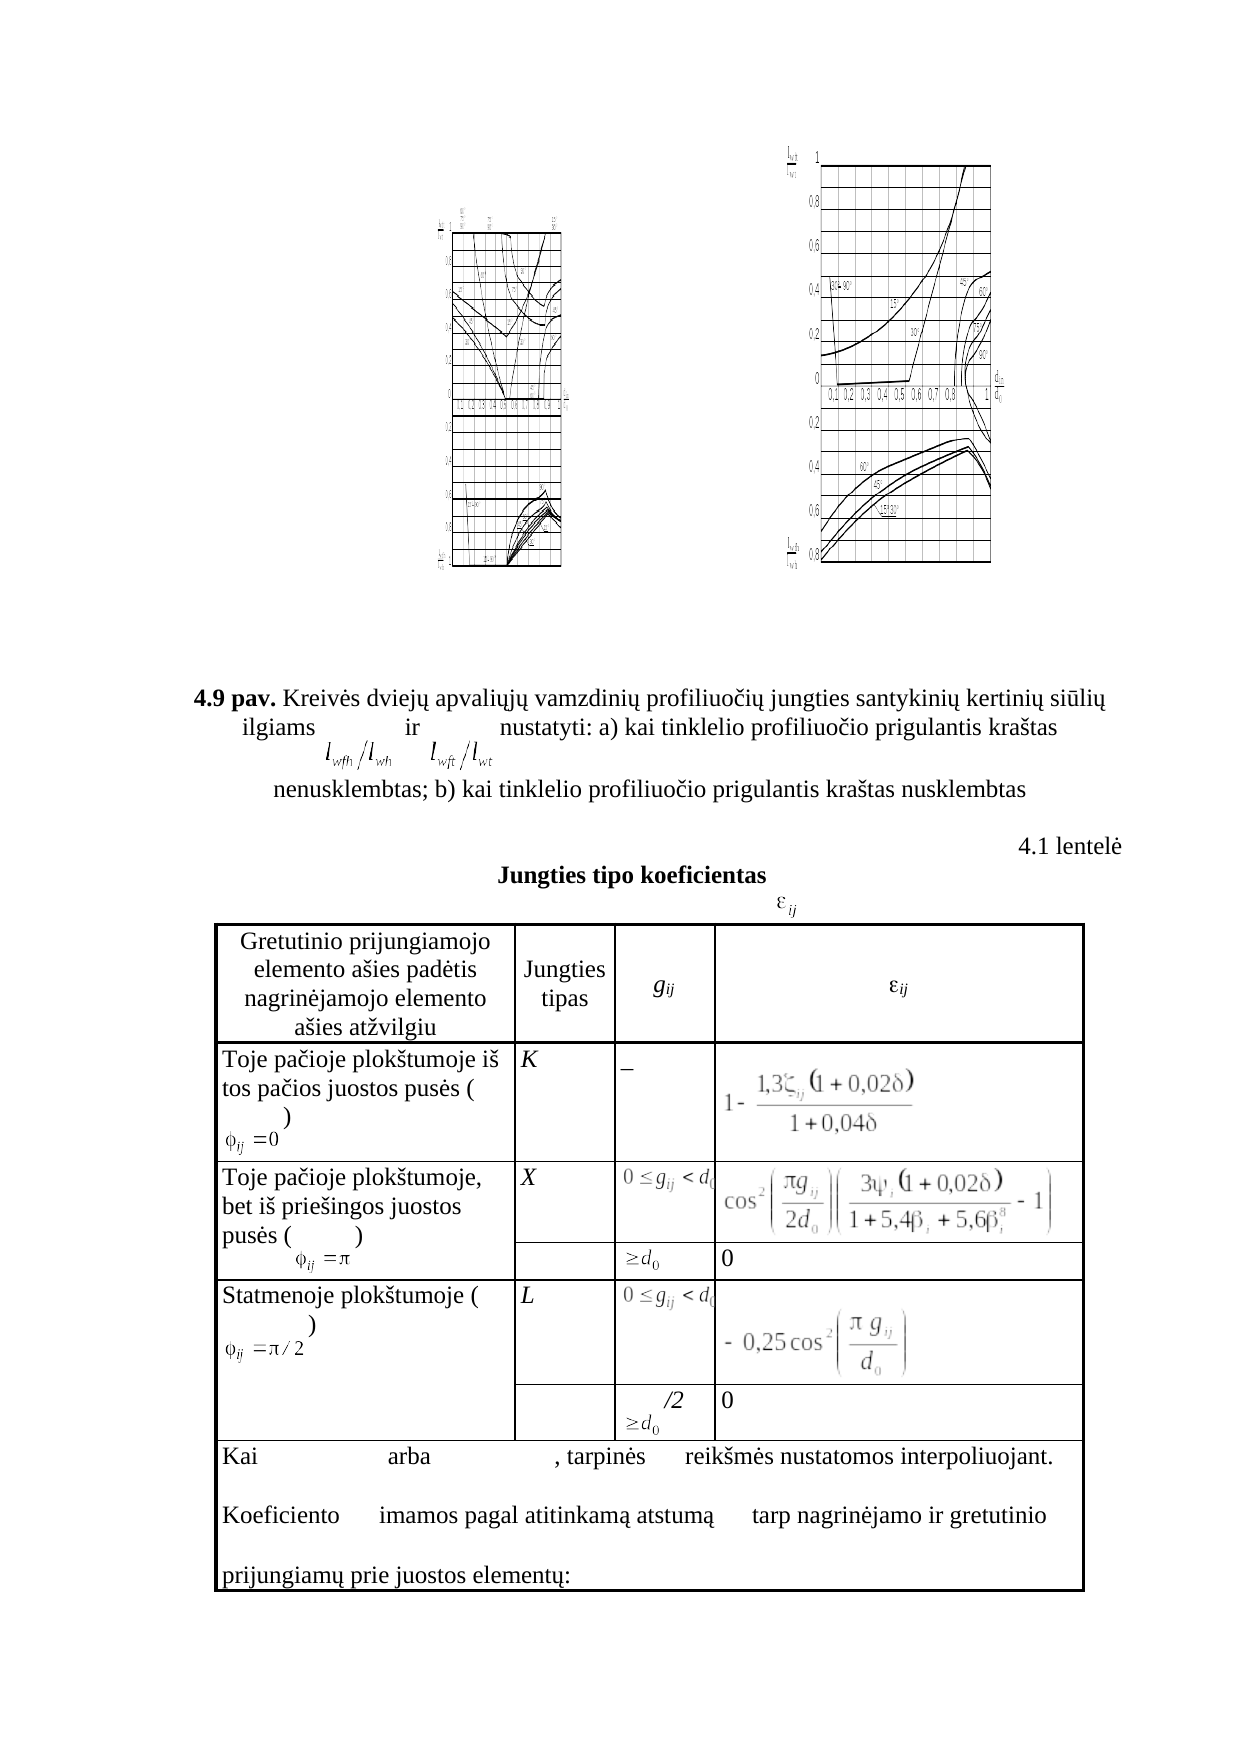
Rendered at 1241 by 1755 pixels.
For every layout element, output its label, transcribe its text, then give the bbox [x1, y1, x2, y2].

table_cell L [516, 1281, 614, 1383]
table_cell [716, 1162, 1082, 1242]
table_cell Kai arba , tarpinės reikšmės nustatomos interpoliuojant. Koeficiento imamos pagal atitinkamą atstumą tarp nagrinėjamo ir gretutinio prijungiamų prie juostos elementų: [218, 1441, 1082, 1588]
table_header gij [616, 926, 714, 1041]
table_cell [516, 1385, 614, 1440]
table_cell 0 [716, 1385, 1082, 1440]
table_cell [716, 1044, 1082, 1161]
table_cell [516, 1243, 614, 1279]
table_cell K [516, 1044, 614, 1161]
table_header Jungties tipas [516, 926, 614, 1041]
table_cell 4.9 pav. Kreivės dviejų apvaliųjų vamzdinių profiliuočių jungties santykinių kertinių siūlių ilgiams ir nustatyti: a) kai tinklelio profiliuočio prigulantis kraštas nenusklembtas; b) kai tinklelio profiliuočio prigulantis kraštas nusklembtas [166, 654, 1133, 803]
table_cell _ [616, 1044, 714, 1161]
table_cell [616, 1243, 714, 1279]
table_cell Toje pačioje plokštumoje iš tos pačios juostos pusės () [218, 1044, 514, 1161]
table_cell 0 [716, 1243, 1082, 1279]
table_cell [644, 118, 1133, 654]
table_cell Statmenoje plokštumoje () [218, 1281, 514, 1440]
table_cell /2 [616, 1385, 714, 1440]
table_header Gretutinio prijungiamojo elemento ašies padėtis nagrinėjamojo elemento ašies atžvilgiu [218, 926, 514, 1041]
table_cell [616, 1281, 714, 1383]
table_header ij [716, 926, 1082, 1041]
table_cell [616, 1162, 714, 1242]
table_cell [716, 1281, 1082, 1383]
table_cell [166, 118, 644, 654]
table_cell Toje pačioje plokštumoje, bet iš priešingos juostos pusės () [218, 1162, 514, 1279]
text 4.1 lentelė [177, 831, 1122, 860]
table_cell X [516, 1162, 614, 1242]
text Jungties tipo koeficientas [177, 860, 1122, 923]
